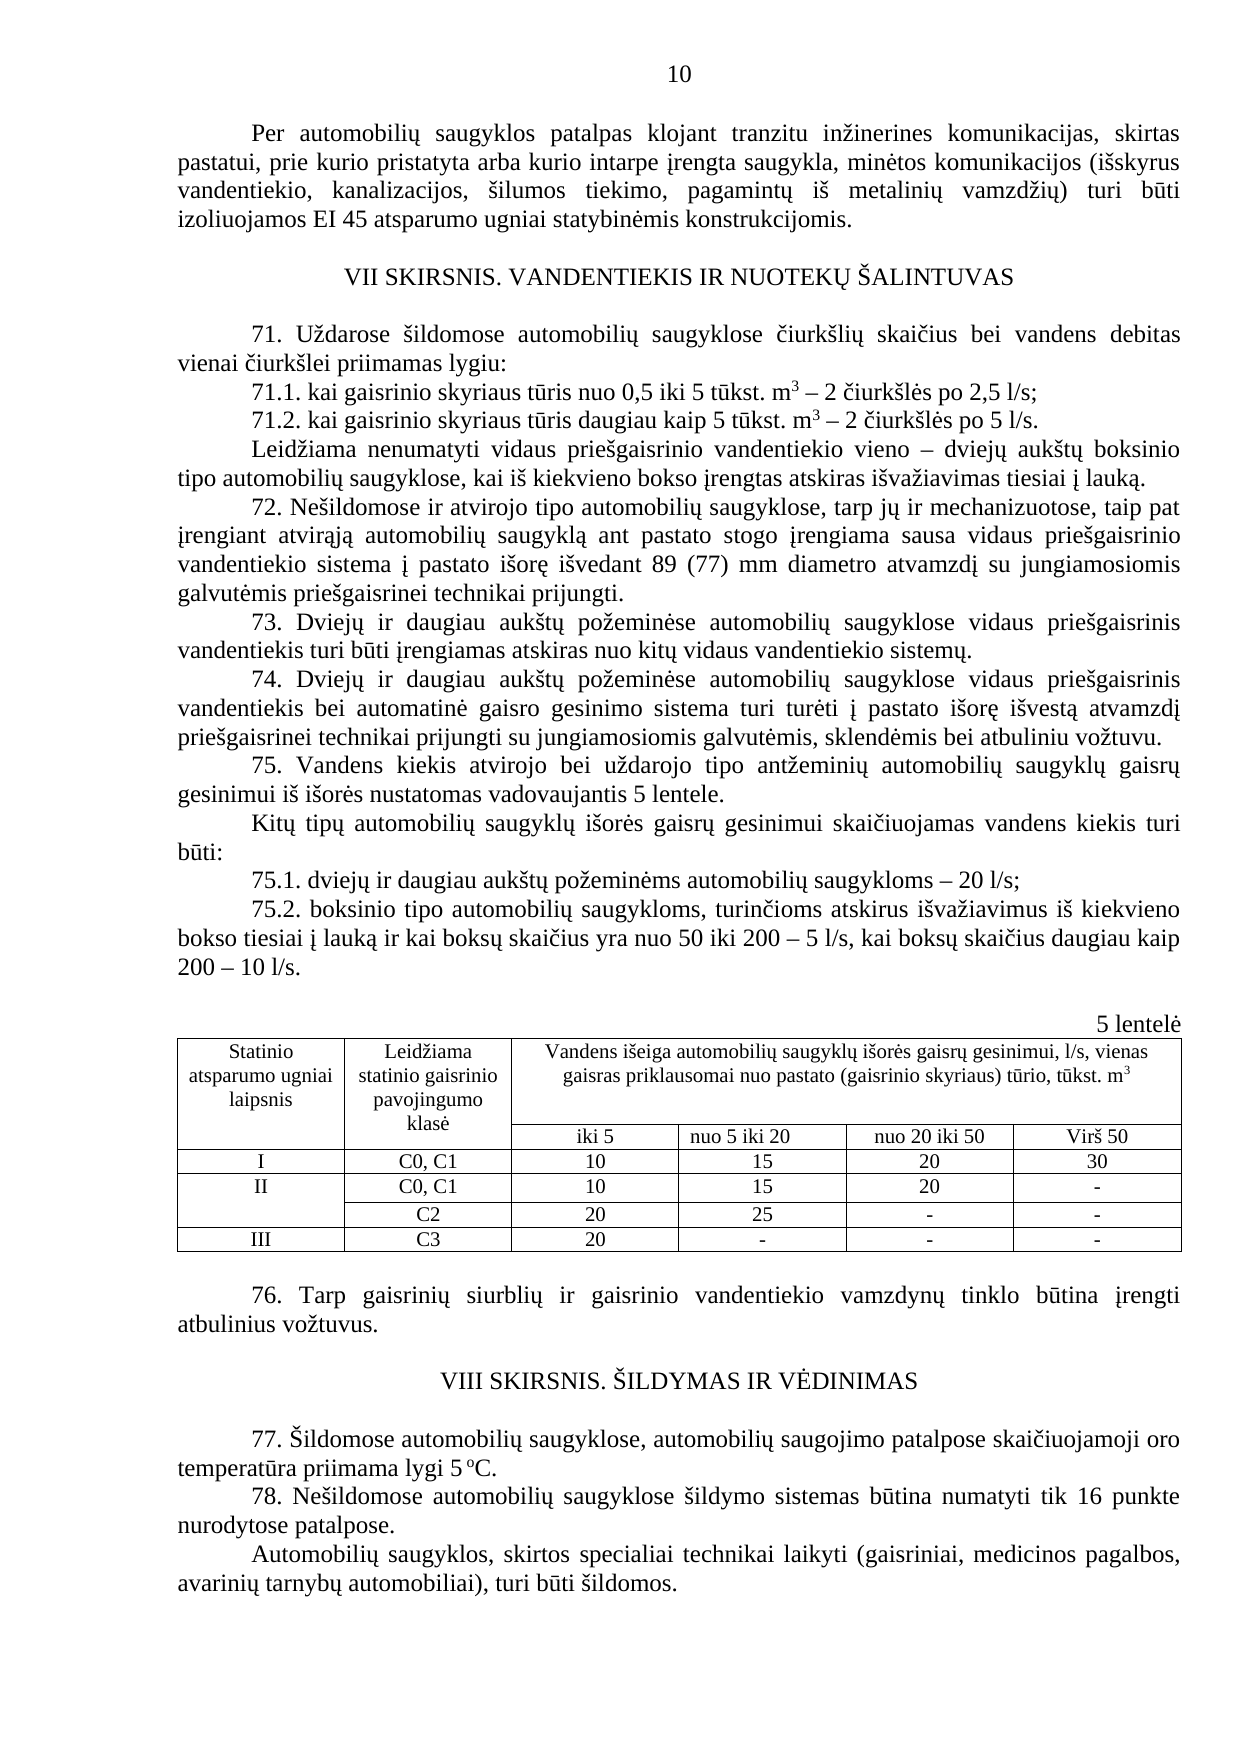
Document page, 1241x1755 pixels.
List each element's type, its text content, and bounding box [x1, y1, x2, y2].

text 75.2. boksinio tipo automobilių saugykloms, turinčioms atskirus išvažiavimus iš kiekvieno bokso tiesiai į lauką ir kai boksų skaičius yra nuo 50 iki 200 – 5 l/s, kai boksų skaičius daugiau kaip 200 – 10 l/s. [177, 894, 1181, 981]
text Kitų tipų automobilių saugyklų išorės gaisrų gesinimui skaičiuojamas vandens kiekis turi būti: [177, 808, 1181, 866]
table_header Vandens išeiga automobilių saugyklų išorės gaisrų gesinimui, l/s, vienas gaisras priklausomai nuo pastato (gaisrinio skyriaus) tūrio, tūkst. m3 [512, 1039, 1181, 1124]
table_cell II [178, 1174, 344, 1226]
table_cell C3 [345, 1228, 511, 1251]
text 77. Šildomose automobilių saugyklose, automobilių saugojimo patalpose skaičiuojamoji oro temperatūra priimama lygi 5 oС. [177, 1424, 1181, 1481]
table_cell 20 [847, 1150, 1013, 1173]
text 75. Vandens kiekis atvirojo bei uždarojo tipo antžeminių automobilių saugyklų gaisrų gesinimui iš išorės nustatomas vadovaujantis 5 lentele. [177, 751, 1181, 808]
table_cell iki 5 [512, 1125, 678, 1148]
text 71.1. kai gaisrinio skyriaus tūris nuo 0,5 iki 5 tūkst. m3 – 2 čiurkšlės po 2,5 l/s; [177, 377, 1181, 406]
text 76. Tarp gaisrinių siurblių ir gaisrinio vandentiekio vamzdynų tinklo būtina įrengti atbulinius vožtuvus. [177, 1280, 1181, 1338]
text Automobilių saugyklos, skirtos specialiai technikai laikyti (gaisriniai, medicinos pagalbos, avarinių tarnybų automobiliai), turi būti šildomos. [177, 1539, 1181, 1596]
text 75.1. dviejų ir daugiau aukštų požeminėms automobilių saugykloms – 20 l/s; [177, 866, 1181, 894]
table_cell 10 [512, 1150, 678, 1173]
table_cell III [178, 1228, 344, 1251]
table_cell Virš 50 [1014, 1125, 1181, 1148]
table_cell C0, C1 [345, 1174, 511, 1202]
table_cell 30 [1014, 1150, 1181, 1173]
text 5 lentelė [177, 1009, 1181, 1038]
text Leidžiama nenumatyti vidaus priešgaisrinio vandentiekio vieno – dviejų aukštų boksinio tipo automobilių saugyklose, kai iš kiekvieno bokso įrengtas atskiras išvažiavimas tiesiai į lauką. [177, 434, 1181, 492]
table_cell - [1014, 1228, 1181, 1251]
text 71.2. kai gaisrinio skyriaus tūris daugiau kaip 5 tūkst. m3 – 2 čiurkšlės po 5 l/s. [177, 406, 1181, 434]
table_cell C2 [345, 1203, 511, 1226]
text 72. Nešildomose ir atvirojo tipo automobilių saugyklose, tarp jų ir mechanizuotose, taip pat įrengiant atvirąją automobilių saugyklą ant pastato stogo įrengiama sausa vidaus priešgaisrinio vandentiekio sistema į pastato išorę išvedant 89 (77) mm diametro atvamzdį su jungiamosiomis galvutėmis priešgaisrinei technikai prijungti. [177, 492, 1181, 607]
table_cell nuo 20 iki 50 [847, 1125, 1013, 1148]
table_cell 15 [679, 1150, 846, 1173]
text Per automobilių saugyklos patalpas klojant tranzitu inžinerines komunikacijas, skirtas pastatui, prie kurio pristatyta arba kurio intarpe įrengta saugykla, minėtos komunikacijos (išskyrus vandentiekio, kanalizacijos, šilumos tiekimo, pagamintų iš metalinių vamzdžių) turi būti izoliuojamos EI 45 atsparumo ugniai statybinėmis konstrukcijomis. [177, 118, 1181, 233]
table_cell - [847, 1228, 1013, 1251]
table_cell - [1014, 1174, 1181, 1202]
text 71. Uždarose šildomose automobilių saugyklose čiurkšlių skaičius bei vandens debitas vienai čiurkšlei priimamas lygiu: [177, 319, 1181, 377]
table_cell - [1014, 1203, 1181, 1226]
table_header Leidžiama statinio gaisrinio pavojingumo klasė [345, 1039, 511, 1148]
table_cell 20 [512, 1203, 678, 1226]
table_cell - [847, 1203, 1013, 1226]
text 73. Dviejų ir daugiau aukštų požeminėse automobilių saugyklose vidaus priešgaisrinis vandentiekis turi būti įrengiamas atskiras nuo kitų vidaus vandentiekio sistemų. [177, 607, 1181, 664]
text 74. Dviejų ir daugiau aukštų požeminėse automobilių saugyklose vidaus priešgaisrinis vandentiekis bei automatinė gaisro gesinimo sistema turi turėti į pastato išorę išvestą atvamzdį priešgaisrinei technikai prijungti su jungiamosiomis galvutėmis, sklendėmis bei atbuliniu vožtuvu. [177, 664, 1181, 751]
table_cell C0, C1 [345, 1150, 511, 1173]
table_cell 20 [847, 1174, 1013, 1202]
table_header Statinio atsparumo ugniai laipsnis [178, 1039, 344, 1148]
table_cell 25 [679, 1203, 846, 1226]
table_cell - [679, 1228, 846, 1251]
table_cell 20 [512, 1228, 678, 1251]
table_cell I [178, 1150, 344, 1173]
text VIII skirsnis. Šildymas IR vėdinimas [177, 1366, 1181, 1395]
text VII skirsnis. Vandentiekis IR NUOTEKŲ ŠALINTUVAS [177, 262, 1181, 291]
text 78. Nešildomose automobilių saugyklose šildymo sistemas būtina numatyti tik 16 punkte nurodytose patalpose. [177, 1481, 1181, 1539]
table_cell nuo 5 iki 20 [679, 1125, 846, 1148]
table_cell 15 [679, 1174, 846, 1202]
table_cell 10 [512, 1174, 678, 1202]
